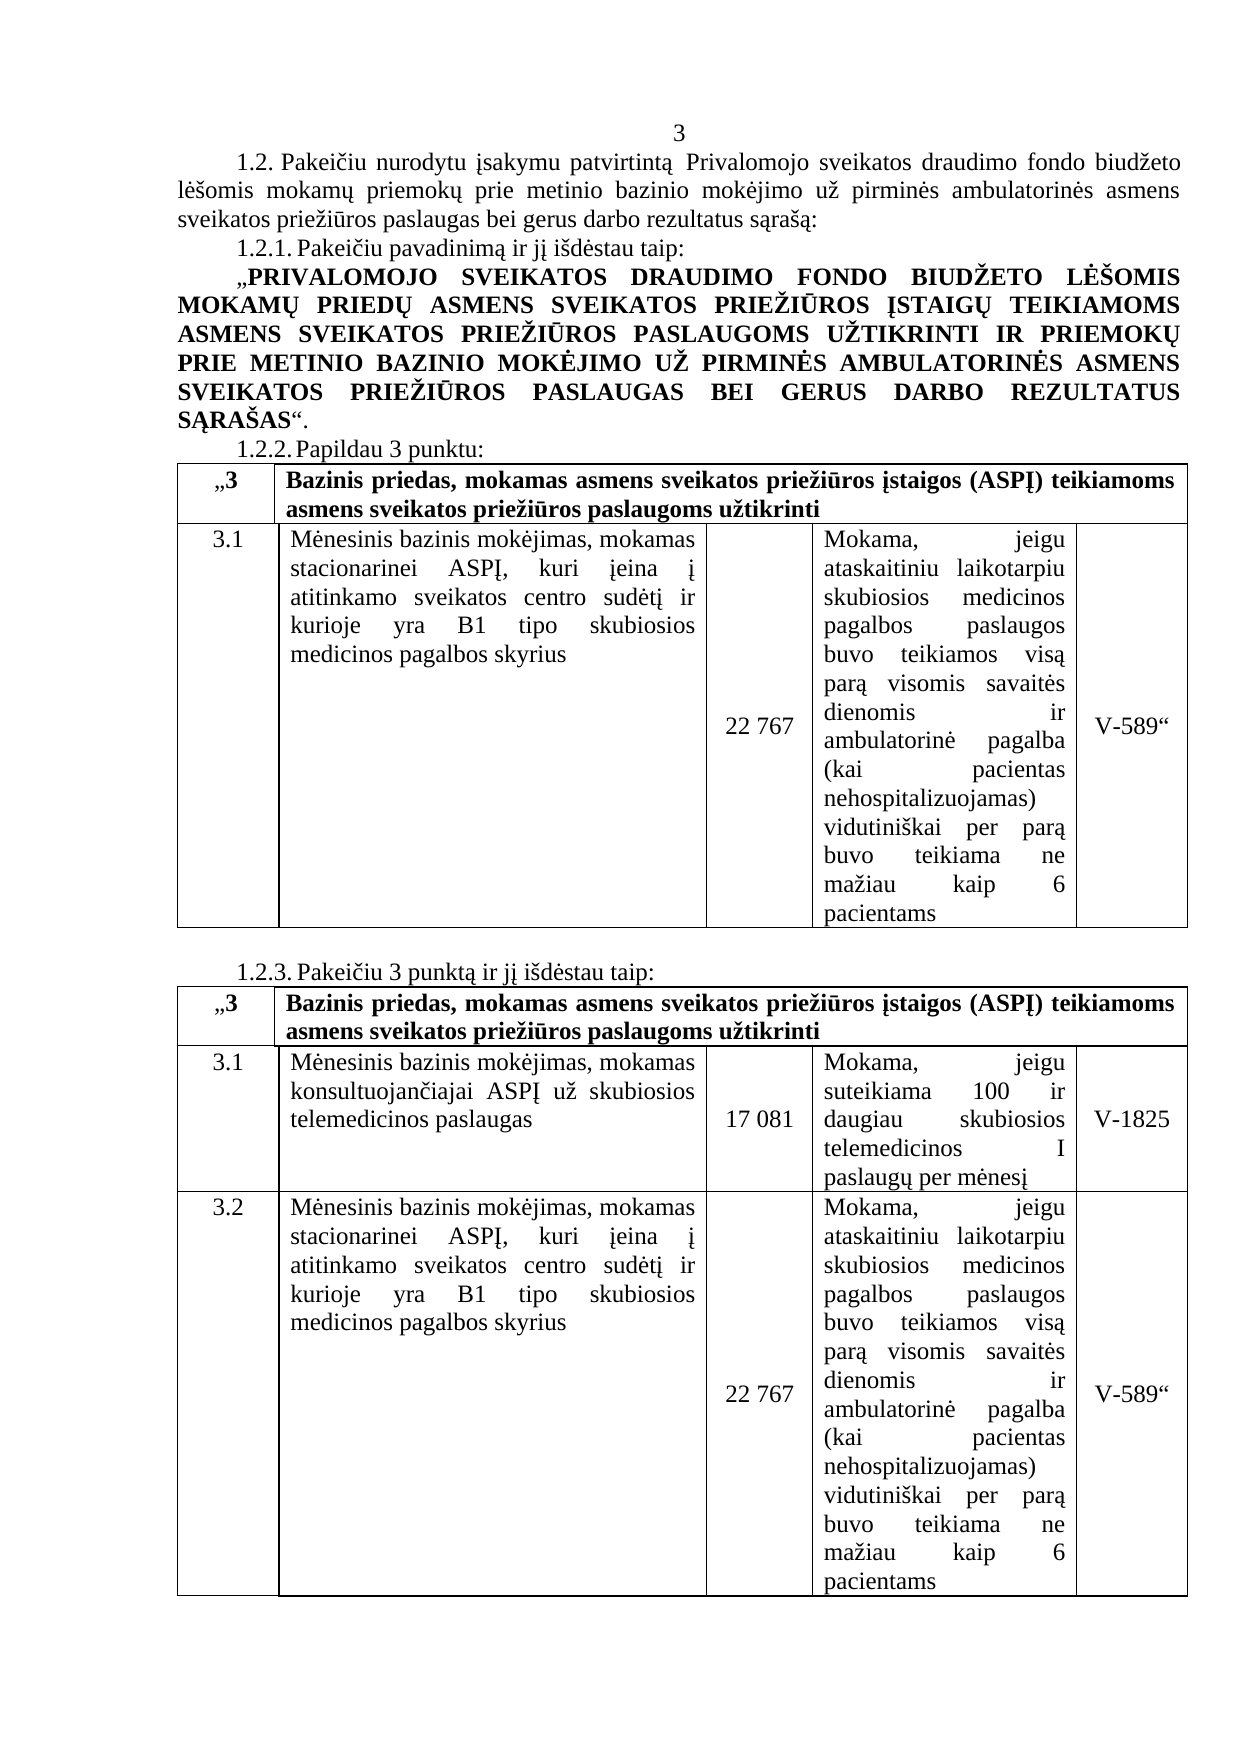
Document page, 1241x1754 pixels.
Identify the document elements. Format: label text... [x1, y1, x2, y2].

table_cell 22 767 [707, 1192, 812, 1595]
table_header „3 [178, 464, 274, 522]
table_header Bazinis priedas, mokamas asmens sveikatos priežiūros įstaigos (ASPĮ) teikiamoms asmens sveikatos priežiūros paslaugoms užtikrinti [275, 988, 1187, 1045]
table_cell Mėnesinis bazinis mokėjimas, mokamas konsultuojančiajai ASPĮ už skubiosios telemedicinos paslaugas [280, 1047, 706, 1191]
table_cell 3.1 [178, 524, 278, 927]
table_cell Mokama, jeigu ataskaitiniu laikotarpiu skubiosios medicinos pagalbos paslaugos buvo teikiamos visą parą visomis savaitės dienomis ir ambulatorinė pagalba (kai pacientas nehospitalizuojamas) vidutiniškai per parą buvo teikiama ne mažiau kaip 6 pacientams [813, 1192, 1076, 1595]
table_cell V-589“ [1077, 1192, 1187, 1595]
table_header „3 [178, 987, 274, 1045]
table_cell 3.1 [178, 1046, 278, 1191]
table_cell Mokama, jeigu ataskaitiniu laikotarpiu skubiosios medicinos pagalbos paslaugos buvo teikiamos visą parą visomis savaitės dienomis ir ambulatorinė pagalba (kai pacientas nehospitalizuojamas) vidutiniškai per parą buvo teikiama ne mažiau kaip 6 pacientams [813, 524, 1076, 927]
text „PRIVALOMOJO SVEIKATOS DRAUDIMO FONDO BIUDŽETO LĖŠOMIS MOKAMŲ PRIEDŲ ASMENS SVEIKATOS PRIEŽIŪROS ĮSTAIGŲ TEIKIAMOMS ASMENS SVEIKATOS PRIEŽIŪROS PASLAUGOMS UŽTIKRINTI IR PRIEMOKŲ PRIE METINIO BAZINIO MOKĖJIMO UŽ PIRMINĖS AMBULATORINĖS ASMENS SVEIKATOS PRIEŽIŪROS PASLAUGAS BEI GERUS DARBO REZULTATUS SĄRAŠAS“. [177, 262, 1181, 434]
table_cell Mėnesinis bazinis mokėjimas, mokamas stacionarinei ASPĮ, kuri įeina į atitinkamo sveikatos centro sudėtį ir kurioje yra B1 tipo skubiosios medicinos pagalbos skyrius [280, 1192, 706, 1595]
table_cell V-1825 [1077, 1047, 1187, 1191]
table_cell 17 081 [707, 1047, 812, 1191]
table_cell 3.2 [178, 1192, 278, 1595]
table_cell 22 767 [707, 524, 812, 927]
text 1.2.2. Papildau 3 punktu: [177, 434, 1181, 463]
table_cell Mokama, jeigu suteikiama 100 ir daugiau skubiosios telemedicinos I paslaugų per mėnesį [813, 1047, 1076, 1191]
text 1.2.3. Pakeičiu 3 punktą ir jį išdėstau taip: [236, 957, 1181, 986]
text 1.2.1. Pakeičiu pavadinimą ir jį išdėstau taip: [236, 233, 1181, 262]
table_cell Mėnesinis bazinis mokėjimas, mokamas stacionarinei ASPĮ, kuri įeina į atitinkamo sveikatos centro sudėtį ir kurioje yra B1 tipo skubiosios medicinos pagalbos skyrius [280, 524, 706, 927]
table_header Bazinis priedas, mokamas asmens sveikatos priežiūros įstaigos (ASPĮ) teikiamoms asmens sveikatos priežiūros paslaugoms užtikrinti [275, 465, 1187, 522]
text 1.2. Pakeičiu nurodytu įsakymu patvirtintą Privalomojo sveikatos draudimo fondo biudžeto lėšomis mokamų priemokų prie metinio bazinio mokėjimo už pirminės ambulatorinės asmens sveikatos priežiūros paslaugas bei gerus darbo rezultatus sąrašą: [177, 147, 1181, 233]
table_cell V-589“ [1077, 524, 1187, 927]
